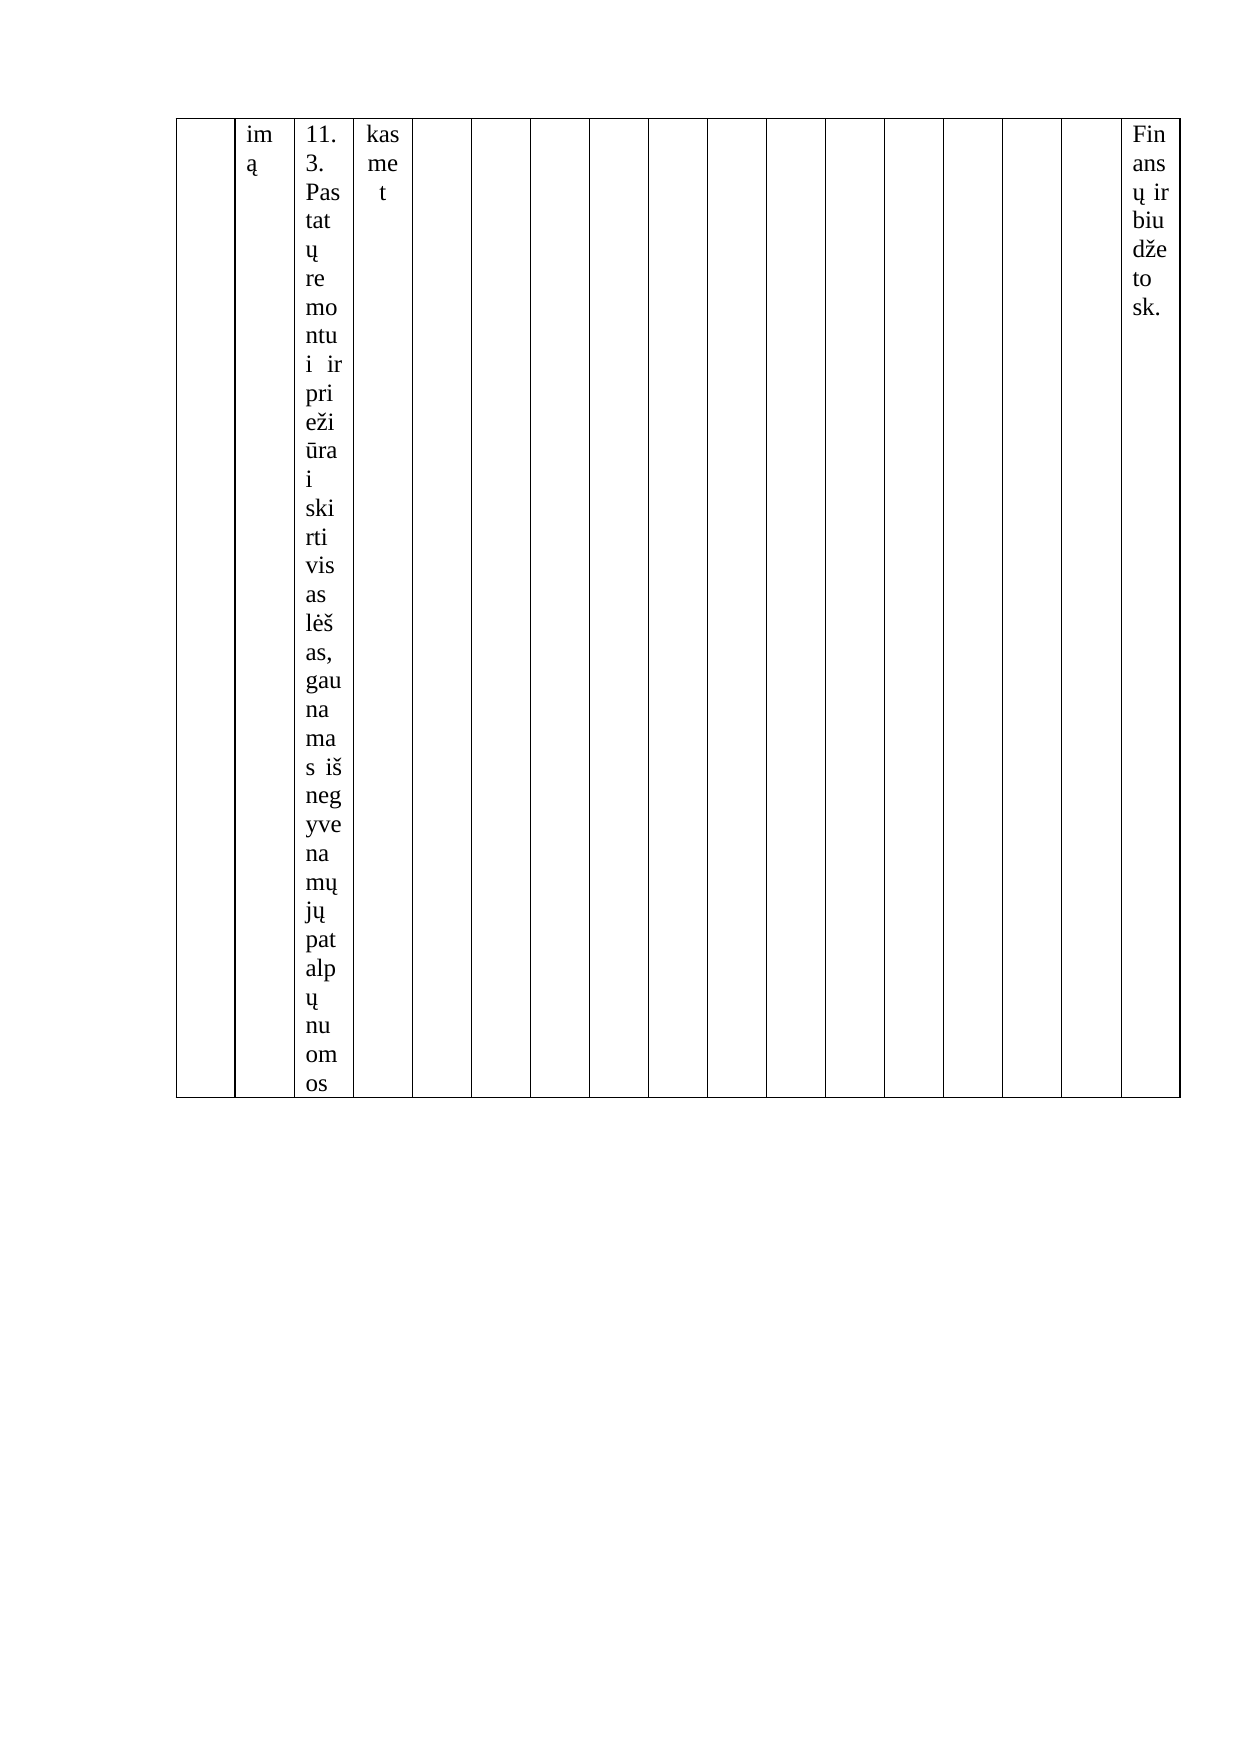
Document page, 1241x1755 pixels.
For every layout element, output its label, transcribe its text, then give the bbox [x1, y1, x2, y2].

table_cell imą [236, 119, 294, 1097]
table_cell [767, 119, 825, 1097]
table_cell [590, 119, 648, 1097]
table_cell kasmet [354, 119, 412, 1097]
table_cell [944, 119, 1002, 1097]
table_cell Finansų ir biudžeto sk. [1122, 119, 1179, 1097]
table_cell [826, 119, 884, 1097]
table_cell [1062, 119, 1121, 1097]
table_cell [472, 119, 530, 1097]
table_cell [885, 119, 943, 1097]
table_cell 11.3. Pastatų remontui ir priežiūrai skirti visas lėšas, gaunamas iš negyvenamųjų patalpų nuomos [295, 119, 353, 1097]
table_cell [649, 119, 707, 1097]
table_cell [413, 119, 471, 1097]
table_cell [177, 119, 234, 1097]
table_cell [531, 119, 589, 1097]
table_cell [1003, 119, 1061, 1097]
table_cell [708, 119, 766, 1097]
